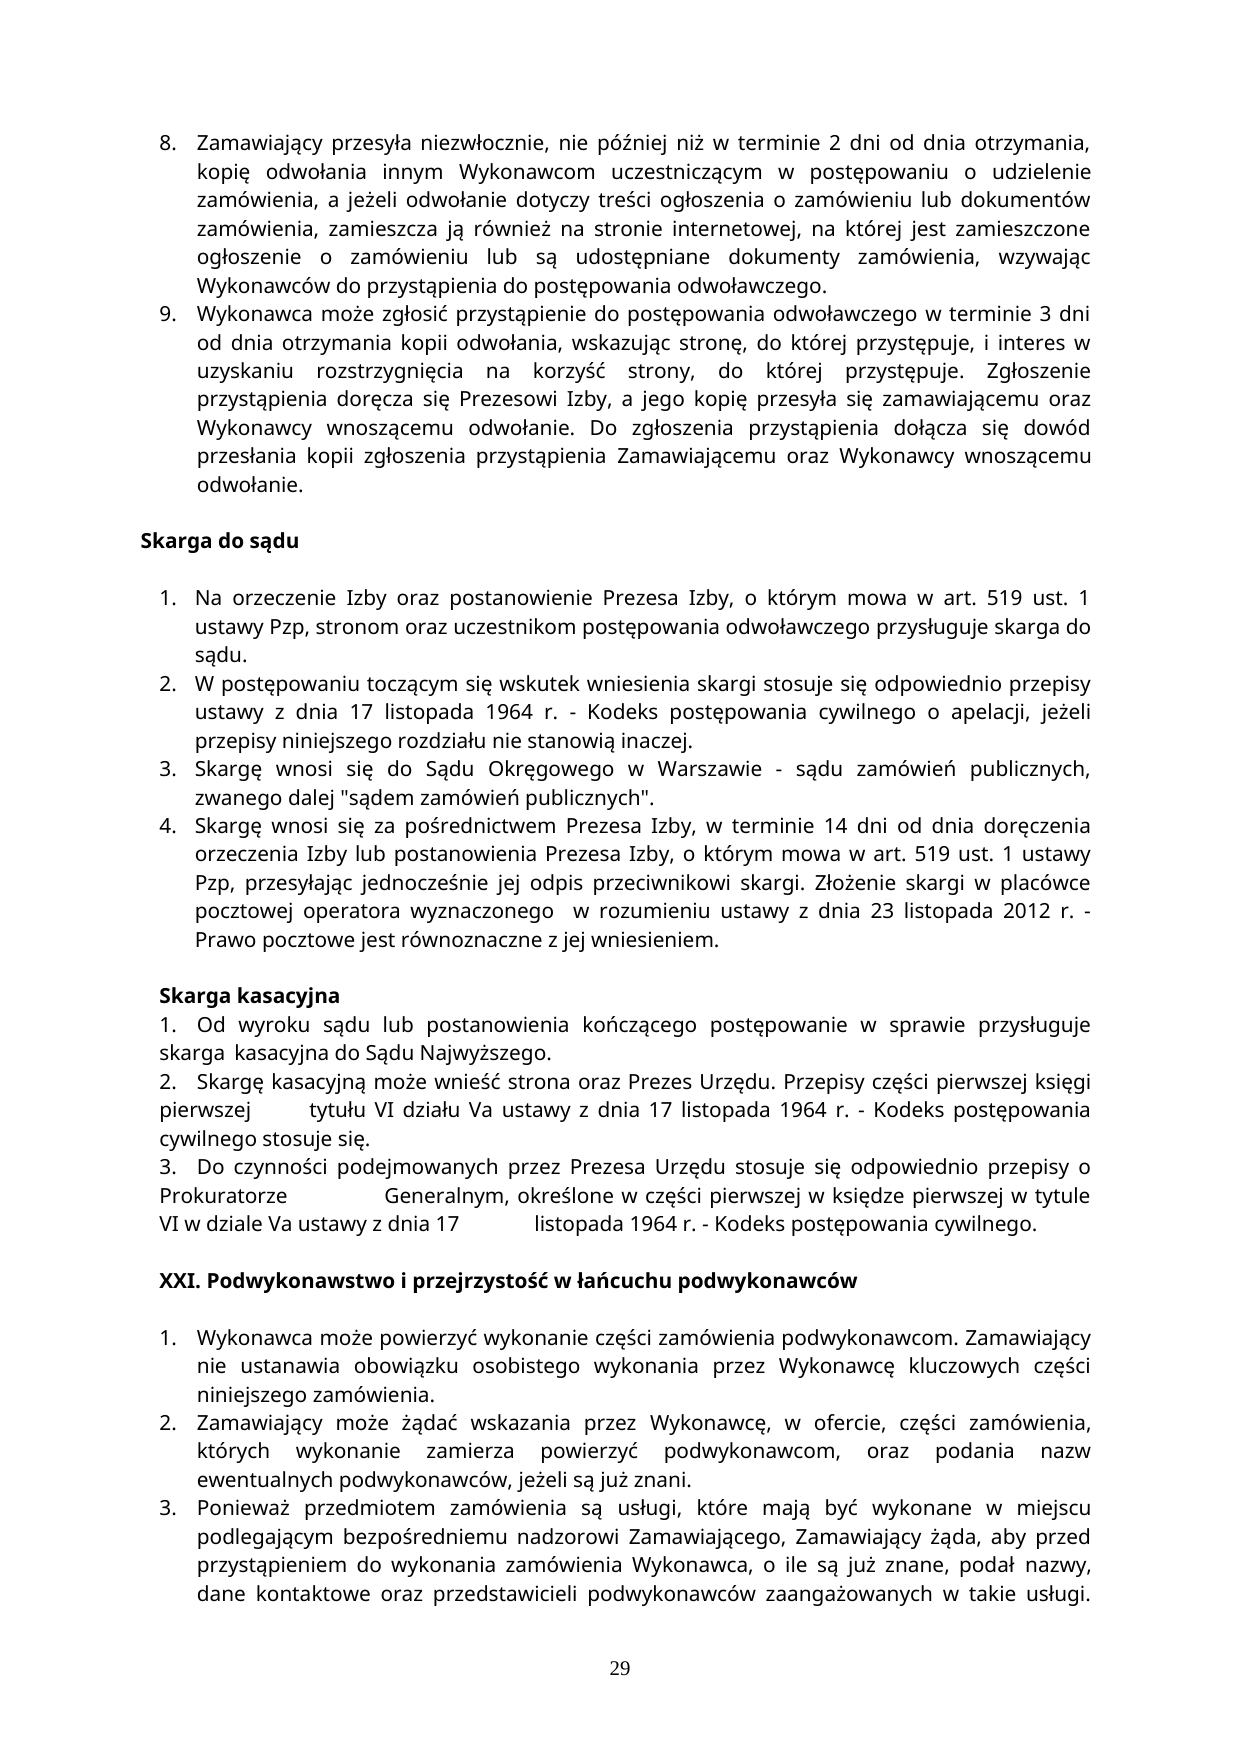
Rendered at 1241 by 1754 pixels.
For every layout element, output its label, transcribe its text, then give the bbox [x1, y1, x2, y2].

subtitle XXI. Podwykonawstwo i przejrzystość w łańcuchu podwykonawców [159, 1266, 1092, 1294]
list Zamawiający przesyła niezwłocznie, nie później niż w terminie 2 dni od dnia otrzymania, kopię odwołania innym Wykonawcom uczestniczącym w postępowaniu o udzielenie zamówienia, a jeżeli odwołanie dotyczy treści ogłoszenia o zamówieniu lub dokumentów zamówienia, zamieszcza ją również na stronie internetowej, na której jest zamieszczone ogłoszenie o zamówieniu lub są udostępniane dokumenty zamówienia, wzywając Wykonawców do przystąpienia do postępowania odwoławczego. [159, 128, 1092, 299]
list W postępowaniu toczącym się wskutek wniesienia skargi stosuje się odpowiednio przepisy ustawy z dnia 17 listopada 1964 r. - Kodeks postępowania cywilnego o apelacji, jeżeli przepisy niniejszego rozdziału nie stanowią inaczej. [159, 669, 1092, 754]
list Wykonawca może zgłosić przystąpienie do postępowania odwoławczego w terminie 3 dni od dnia otrzymania kopii odwołania, wskazując stronę, do której przystępuje, i interes w uzyskaniu rozstrzygnięcia na korzyść strony, do której przystępuje. Zgłoszenie przystąpienia doręcza się Prezesowi Izby, a jego kopię przesyła się zamawiającemu oraz Wykonawcy wnoszącemu odwołanie. Do zgłoszenia przystąpienia dołącza się dowód przesłania kopii zgłoszenia przystąpienia Zamawiającemu oraz Wykonawcy wnoszącemu odwołanie. [159, 299, 1092, 498]
list Ponieważ przedmiotem zamówienia są usługi, które mają być wykonane w miejscu podlegającym bezpośredniemu nadzorowi Zamawiającego, Zamawiający żąda, aby przed przystąpieniem do wykonania zamówienia Wykonawca, o ile są już znane, podał nazwy, dane kontaktowe oraz przedstawicieli podwykonawców zaangażowanych w takie usługi. [159, 1493, 1092, 1607]
list Zamawiający może żądać wskazania przez Wykonawcę, w ofercie, części zamówienia, których wykonanie zamierza powierzyć podwykonawcom, oraz podania nazw ewentualnych podwykonawców, jeżeli są już znani. [159, 1408, 1092, 1493]
subtitle Skarga do sądu [140, 527, 1092, 555]
text Skarga kasacyjna [159, 982, 1092, 1010]
list Skargę wnosi się za pośrednictwem Prezesa Izby, w terminie 14 dni od dnia doręczenia orzeczenia Izby lub postanowienia Prezesa Izby, o którym mowa w art. 519 ust. 1 ustawy Pzp, przesyłając jednocześnie jej odpis przeciwnikowi skargi. Złożenie skargi w placówce pocztowej operatora wyznaczonego w rozumieniu ustawy z dnia 23 listopada 2012 r. - Prawo pocztowe jest równoznaczne z jej wniesieniem. [159, 811, 1092, 953]
list Do czynności podejmowanych przez Prezesa Urzędu stosuje się odpowiednio przepisy o Prokuratorze Generalnym, określone w części pierwszej w księdze pierwszej w tytule VI w dziale Va ustawy z dnia 17 listopada 1964 r. - Kodeks postępowania cywilnego. [159, 1152, 1092, 1238]
list Od wyroku sądu lub postanowienia kończącego postępowanie w sprawie przysługuje skarga kasacyjna do Sądu Najwyższego. [159, 1010, 1092, 1067]
list Wykonawca może powierzyć wykonanie części zamówienia podwykonawcom. Zamawiający nie ustanawia obowiązku osobistego wykonania przez Wykonawcę kluczowych części niniejszego zamówienia. [159, 1323, 1092, 1408]
list Skargę kasacyjną może wnieść strona oraz Prezes Urzędu. Przepisy części pierwszej księgi pierwszej tytułu VI działu Va ustawy z dnia 17 listopada 1964 r. - Kodeks postępowania cywilnego stosuje się. [159, 1067, 1092, 1152]
list Skargę wnosi się do Sądu Okręgowego w Warszawie - sądu zamówień publicznych, zwanego dalej "sądem zamówień publicznych". [159, 754, 1092, 811]
list Na orzeczenie Izby oraz postanowienie Prezesa Izby, o którym mowa w art. 519 ust. 1 ustawy Pzp, stronom oraz uczestnikom postępowania odwoławczego przysługuje skarga do sądu. [159, 583, 1092, 669]
